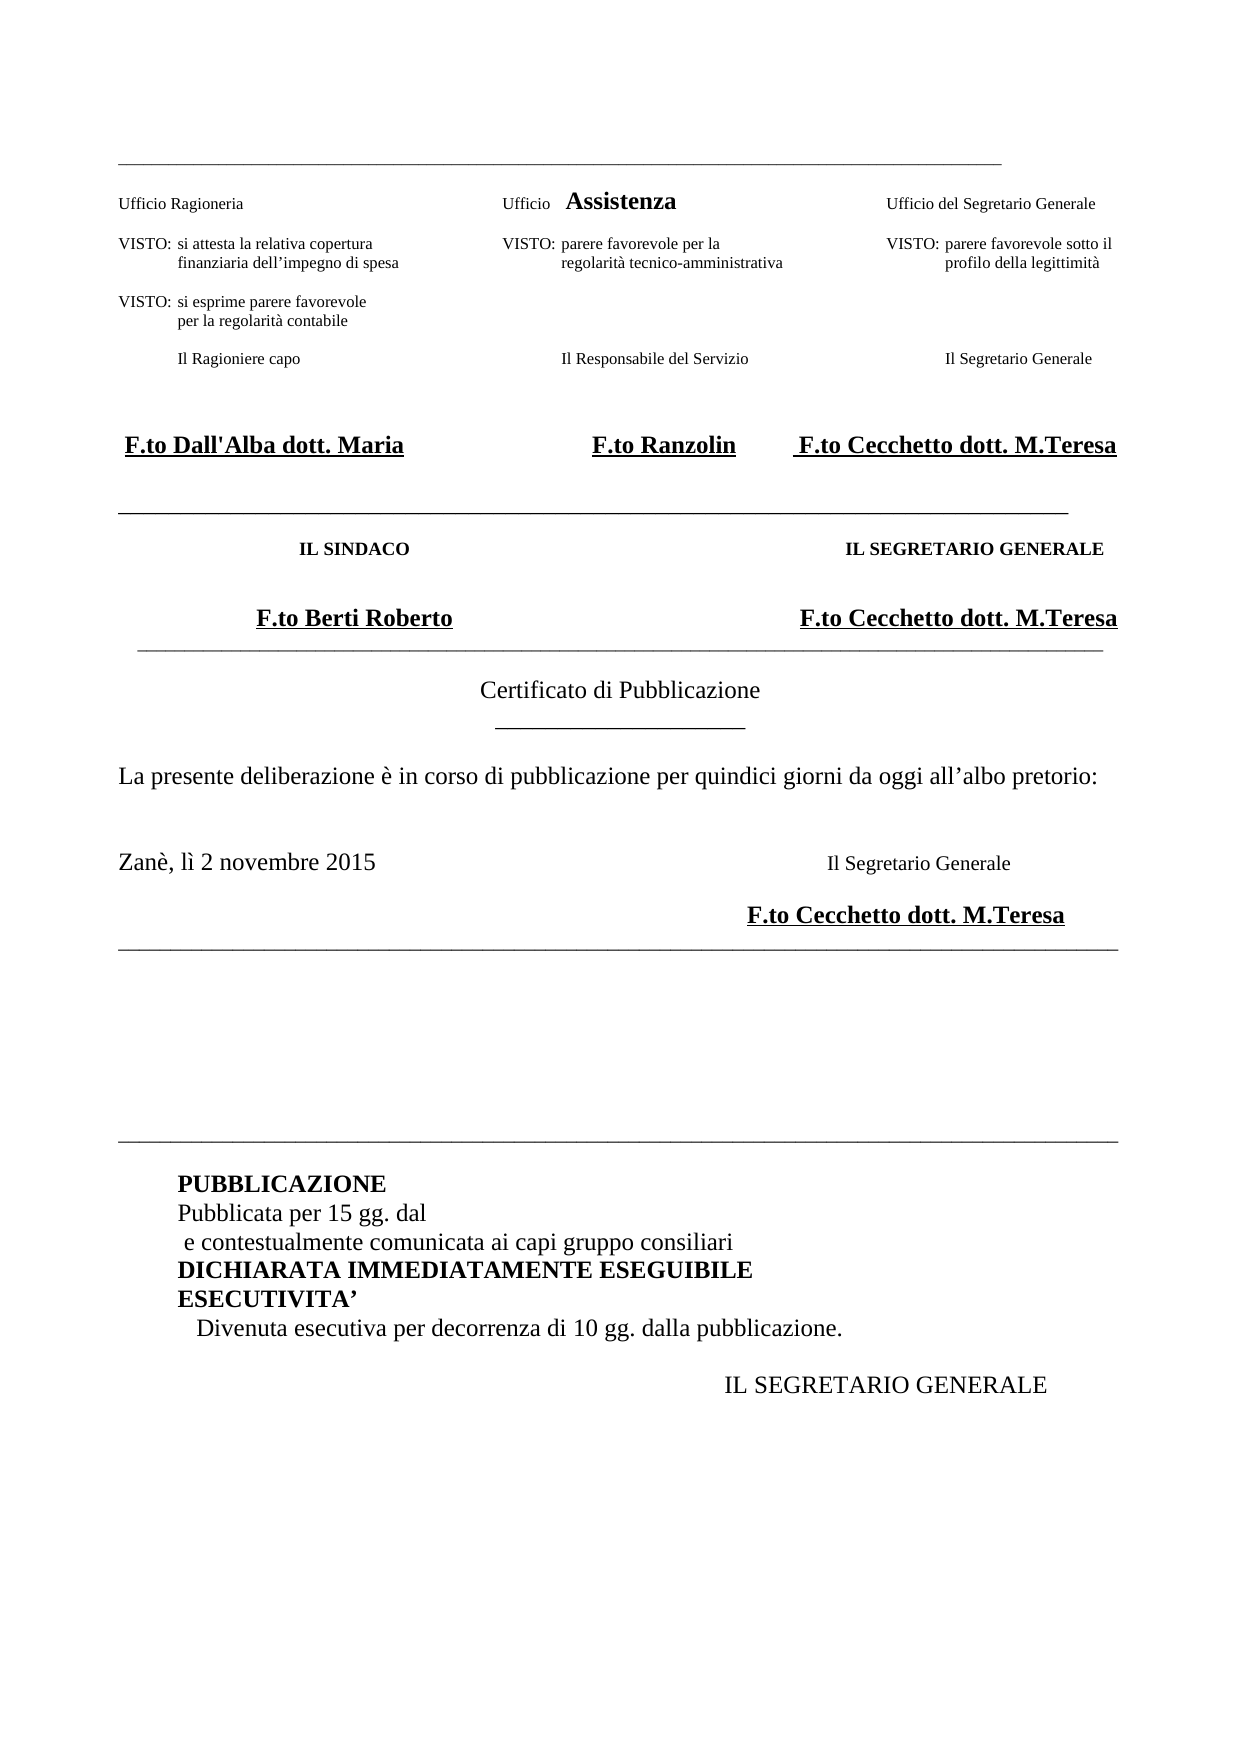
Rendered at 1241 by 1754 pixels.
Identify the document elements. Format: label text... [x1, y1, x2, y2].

text __________________________________________________________________________________________________________ [118, 148, 1122, 167]
text ESECUTIVITA’ [118, 1284, 1122, 1313]
text Certificato di Pubblicazione [118, 675, 1122, 703]
text Pubblicata per 15 gg. dal [118, 1198, 1122, 1227]
text Zanè, lì 2 novembre 2015 Il Segretario Generale [118, 847, 1122, 876]
text ____________________ [118, 703, 1122, 732]
text finanziaria dell’impegno di spesa regolarità tecnico-amministrativa profilo della legittimità [118, 253, 1122, 272]
text _______________________________________________________________________________________________________ [118, 632, 1122, 653]
text ____________________________________________________________________________ [118, 488, 1122, 517]
text DICHIARATA IMMEDIATAMENTE ESEGUIBILE [118, 1256, 1122, 1284]
text Ufficio Ragioneria Ufficio Assistenza Ufficio del Segretario Generale [118, 186, 1122, 215]
text ________________________________________________________________________________________________ [118, 1121, 1122, 1145]
text e contestualmente comunicata ai capi gruppo consiliari [118, 1227, 1122, 1256]
text F.to Dall'Alba dott. Maria F.to Ranzolin F.to Cecchetto dott. M.Teresa [118, 430, 1122, 459]
text IL SINDACO IL SEGRETARIO GENERALE [118, 538, 1122, 560]
text per la regolarità contabile [118, 311, 1122, 330]
text PUBBLICAZIONE [118, 1169, 1122, 1198]
text IL SEGRETARIO GENERALE [118, 1371, 1122, 1399]
text VISTO: si esprime parere favorevole [118, 291, 1122, 311]
text F.to Berti Roberto F.to Cecchetto dott. M.Teresa [118, 603, 1122, 632]
text  Divenuta esecutiva per decorrenza di 10 gg. dalla pubblicazione. [118, 1313, 1122, 1342]
text F.to Cecchetto dott. M.Teresa ________________________________________________________________________________________________ [118, 900, 1122, 953]
text VISTO: si attesta la relativa copertura VISTO: parere favorevole per la VISTO: parere favorevole sotto il [118, 234, 1122, 253]
text La presente deliberazione è in corso di pubblicazione per quindici giorni da oggi all’albo pretorio: [118, 761, 1122, 790]
text Il Ragioniere capo Il Responsabile del Servizio Il Segretario Generale [118, 349, 1122, 368]
